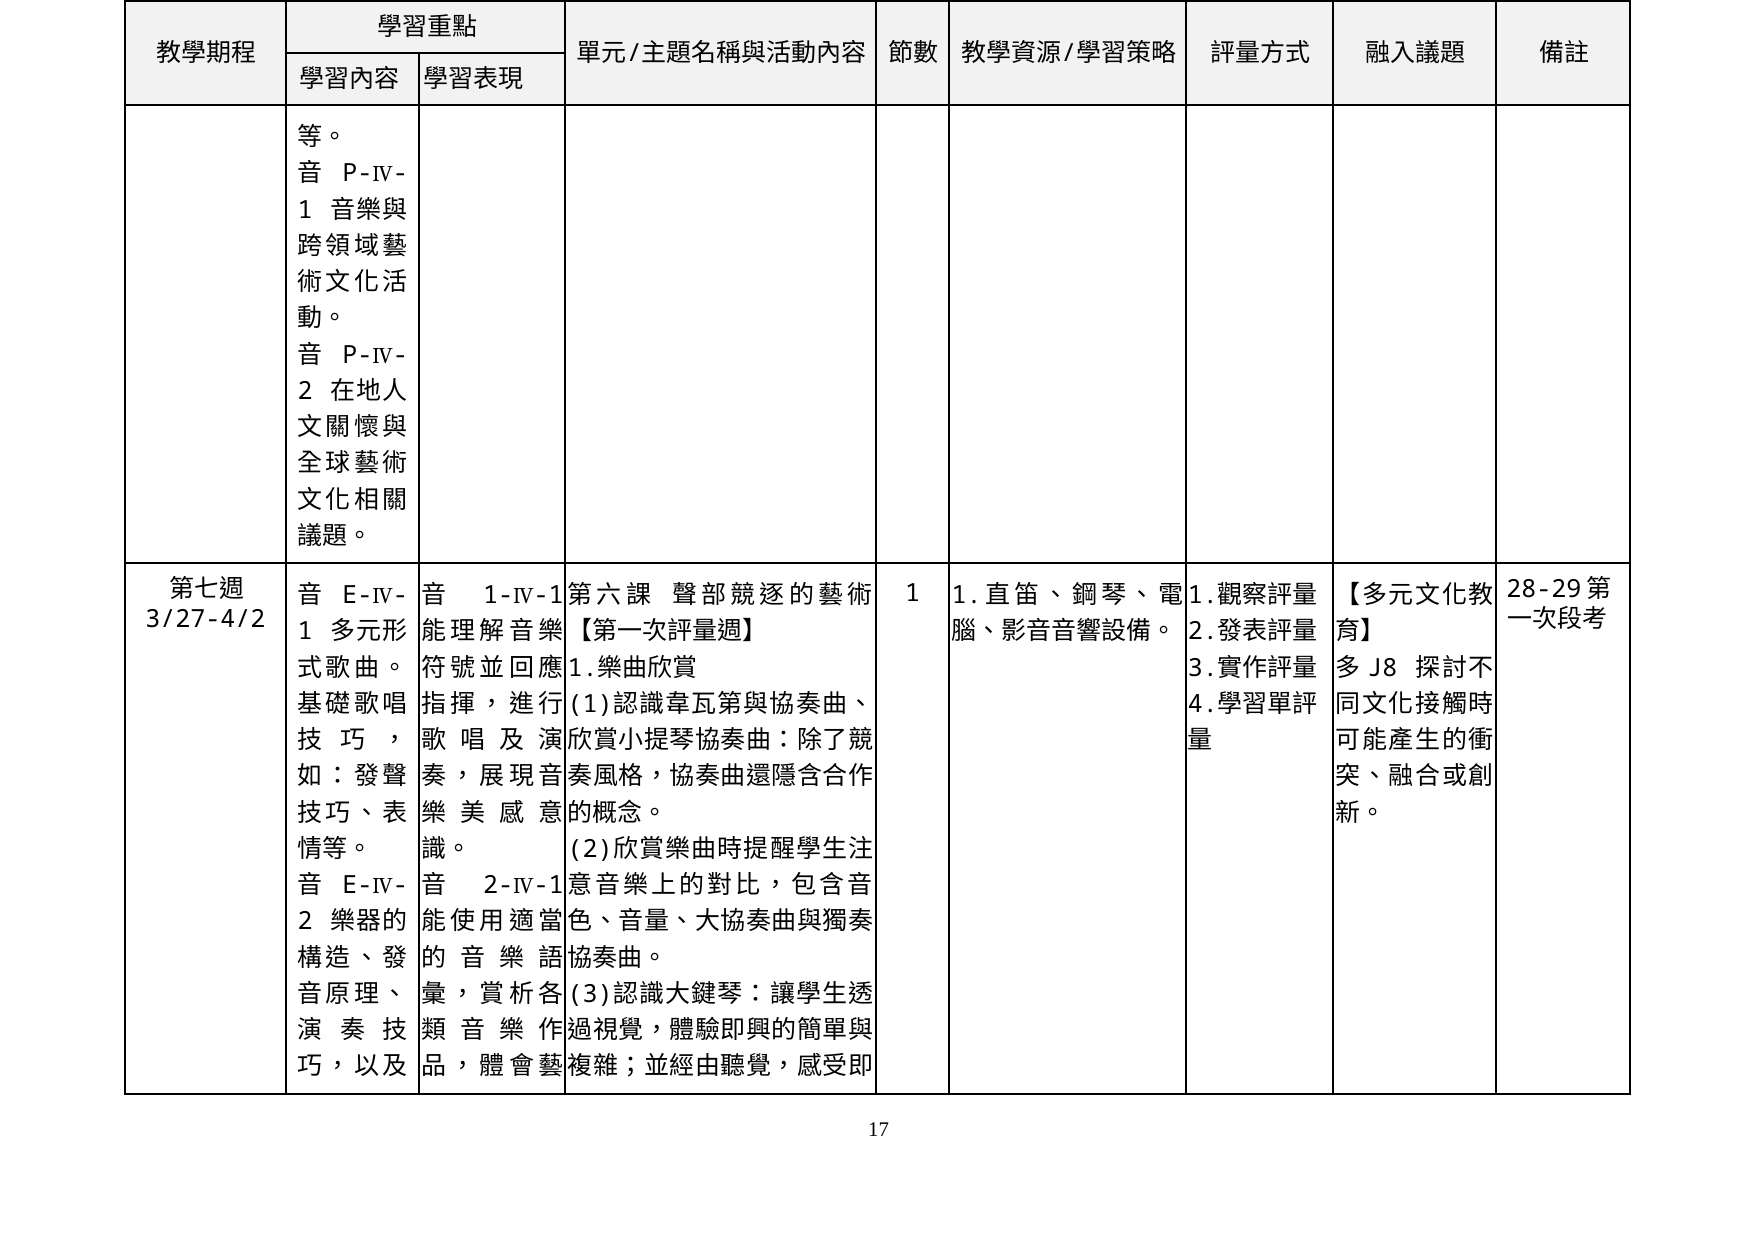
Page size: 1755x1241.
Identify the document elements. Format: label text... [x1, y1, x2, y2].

table_cell 學習內容 [287, 54, 418, 104]
table_header 學習重點 [287, 2, 564, 52]
table_cell [950, 106, 1185, 562]
table_cell 1.觀察評量 2.發表評量 3.實作評量 4.學習單評 量 [1187, 564, 1332, 1092]
table_cell 音E-Ⅳ-1 多元形式歌曲。基礎歌唱技巧，如：發聲技巧、表情等。 音E-Ⅳ-2 樂器的構造、發音原理、演奏技巧，以及 [287, 564, 418, 1092]
table_header 單元/主題名稱與活動內容 [566, 2, 875, 104]
table_header 教學期程 [126, 2, 285, 104]
table_cell [420, 106, 564, 562]
table_cell 【多元文化教育】 多J8 探討不同文化接觸時可能產生的衝突、融合或創新。 [1334, 564, 1495, 1092]
table_cell 1.直笛、鋼琴、電腦、影音音響設備。 [950, 564, 1185, 1092]
table_cell [1334, 106, 1495, 562]
table_cell [566, 106, 875, 562]
table_cell 第七週3/27-4/2 [126, 564, 285, 1092]
table_header 評量方式 [1187, 2, 1332, 104]
table_cell [1187, 106, 1332, 562]
table_header 節數 [877, 2, 948, 104]
table_cell 音1-Ⅳ-1 能理解音樂符號並回應指揮，進行歌唱及演奏，展現音樂美感意識。 音2-Ⅳ-1 能使用適當的音樂語彙，賞析各類音樂作品，體會藝 [420, 564, 564, 1092]
table_cell 學習表現 [420, 54, 564, 104]
table_header 教學資源/學習策略 [950, 2, 1185, 104]
table_cell 第六課 聲部競逐的藝術【第一次評量週】 1.樂曲欣賞 (1)認識韋瓦第與協奏曲、欣賞小提琴協奏曲：除了競奏風格，協奏曲還隱含合作的概念。 (2)欣賞樂曲時提醒學生注意音樂上的對比，包含音色、音量、大協奏曲與獨奏協奏曲。 (3)認識大鍵琴：讓學生透過視覺，體驗即興的簡單與複雜；並經由聽覺，感受即 [566, 564, 875, 1092]
table_cell 1 [877, 564, 948, 1092]
table_cell 28-29第一次段考 [1497, 564, 1629, 1092]
table_cell [1497, 106, 1629, 562]
table_header 備註 [1497, 2, 1629, 104]
table_header 融入議題 [1334, 2, 1495, 104]
table_cell [877, 106, 948, 562]
table_cell 等。 音P-Ⅳ-1 音樂與跨領域藝術文化活動。 音P-Ⅳ-2 在地人文關懷與全球藝術文化相關議題。 [287, 106, 418, 562]
table_cell [126, 106, 285, 562]
